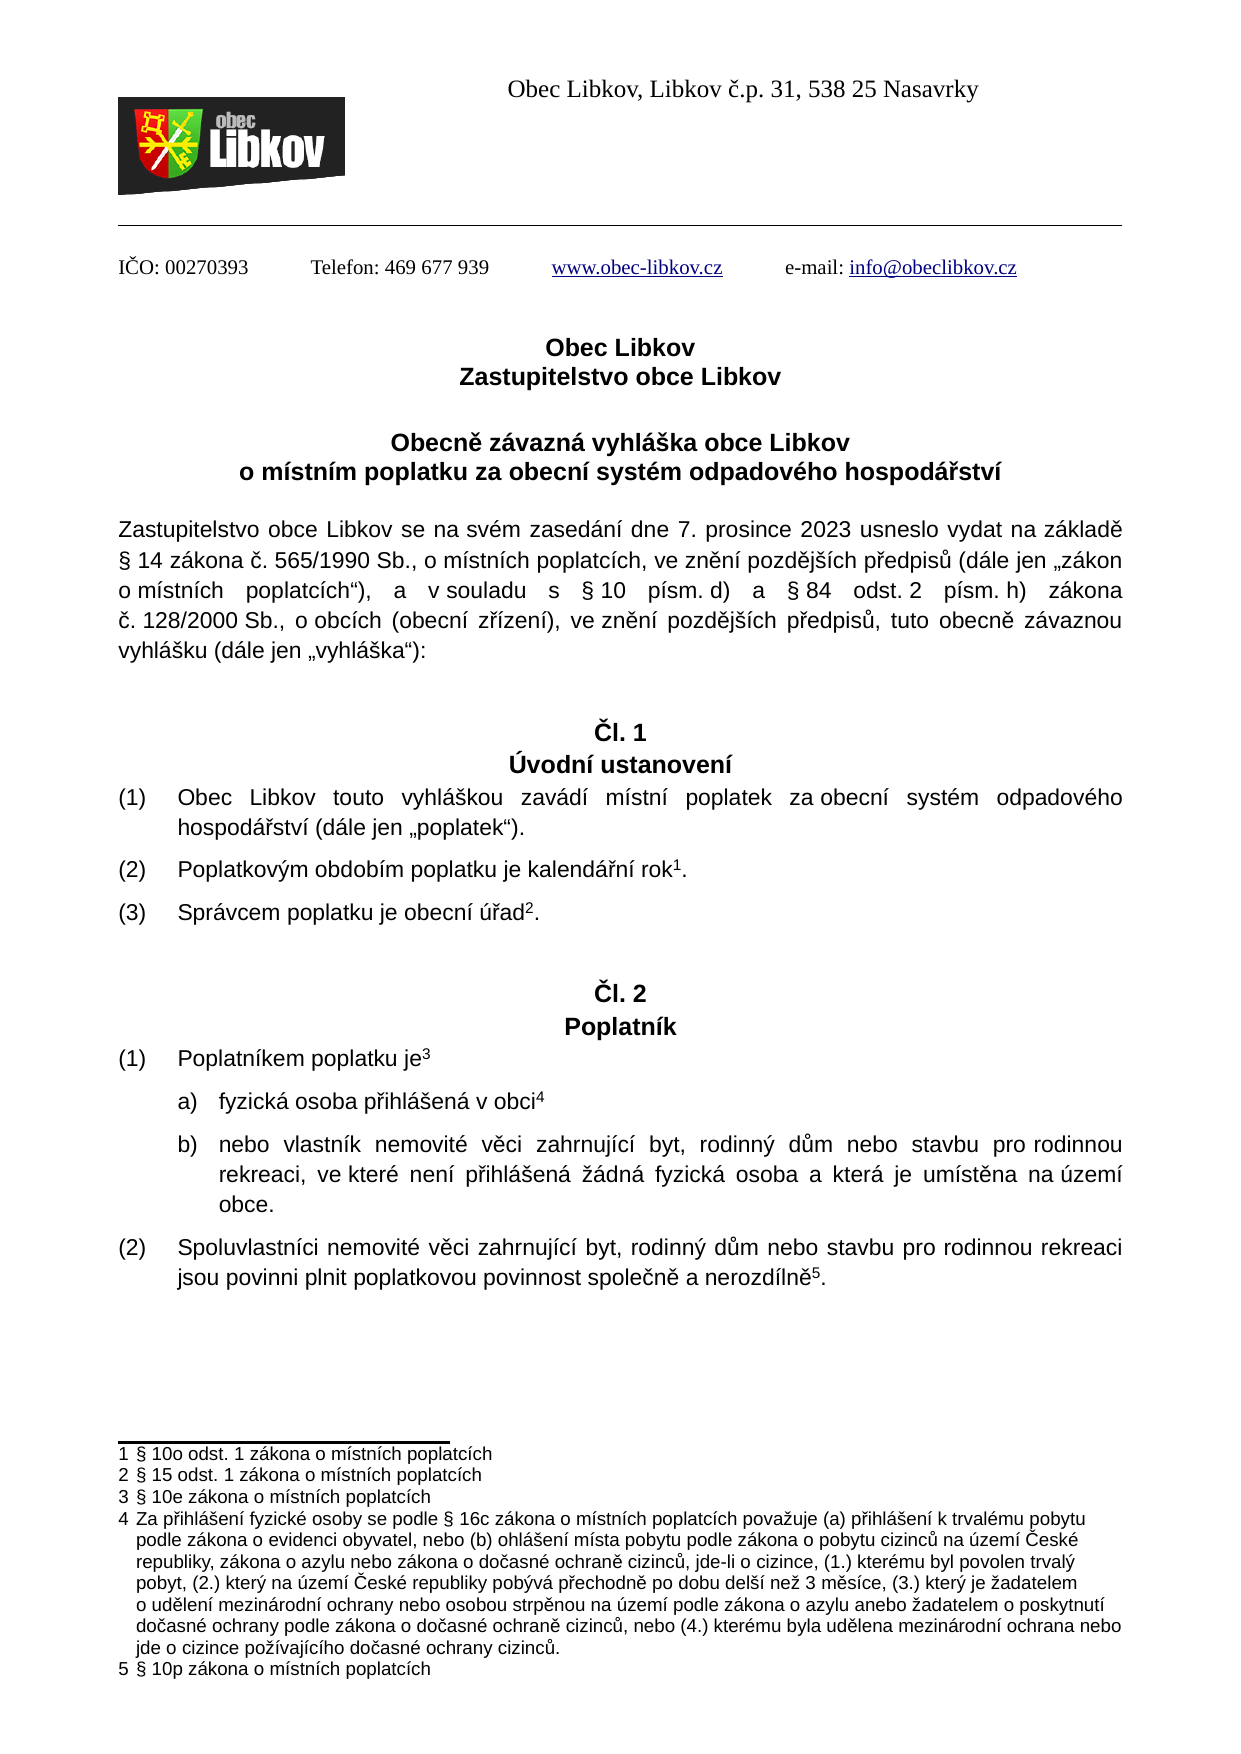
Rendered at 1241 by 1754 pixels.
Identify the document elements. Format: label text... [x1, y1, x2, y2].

list Za přihlášení fyzické osoby se podle § 16c zákona o místních poplatcích považuje (a) přihlášení k trvalému pobytu podle zákona o evidenci obyvatel, nebo (b) ohlášení místa pobytu podle zákona o pobytu cizinců na území České republiky, zákona o azylu nebo zákona o dočasné ochraně cizinců, jde-li o cizince, (1.) kterému byl povolen trvalý pobyt, (2.) který na území České republiky pobývá přechodně po dobu delší než 3 měsíce, (3.) který je žadatelem o udělení mezinárodní ochrany nebo osobou strpěnou na území podle zákona o azylu anebo žadatelem o poskytnutí dočasné ochrany podle zákona o dočasné ochraně cizinců, nebo (4.) kterému byla udělena mezinárodní ochrana nebo jde o cizince požívajícího dočasné ochrany cizinců. [118, 1507, 1122, 1658]
list Poplatníkem poplatku je [118, 1045, 1122, 1072]
list Správcem poplatku je obecní úřad. [118, 899, 1122, 926]
list nebo vlastník nemovité věci zahrnující byt, rodinný dům nebo stavbu pro rodinnou rekreaci, ve které není přihlášená žádná fyzická osoba a která je umístěna na území obce. [177, 1131, 1122, 1218]
list Spoluvlastníci nemovité věci zahrnující byt, rodinný dům nebo stavbu pro rodinnou rekreaci jsou povinni plnit poplatkovou povinnost společně a nerozdílně. [118, 1234, 1122, 1291]
subtitle Čl. 1 Úvodní ustanovení [118, 717, 1122, 779]
list § 10e zákona o místních poplatcích [118, 1486, 1122, 1507]
list Obec Libkov touto vyhláškou zavádí místní poplatek za obecní systém odpadového hospodářství (dále jen „poplatek“). [118, 783, 1122, 840]
list § 15 odst. 1 zákona o místních poplatcích [118, 1464, 1122, 1486]
list fyzická osoba přihlášená v obci [177, 1088, 1122, 1114]
list § 10p zákona o místních poplatcích [118, 1658, 1122, 1680]
text Zastupitelstvo obce Libkov se na svém zasedání dne 7. prosince 2023 usneslo vydat na základě § 14 zákona č. 565/1990 Sb., o místních poplatcích, ve znění pozdějších předpisů (dále jen „zákon o místních poplatcích“), a v souladu s § 10 písm. d) a § 84 odst. 2 písm. h) zákona č. 128/2000 Sb., o obcích (obecní zřízení), ve znění pozdějších předpisů, tuto obecně závaznou vyhlášku (dále jen „vyhláška“): [118, 516, 1122, 664]
subtitle Obecně závazná vyhláška obce Libkov o místním poplatku za obecní systém odpadového hospodářství [118, 428, 1122, 485]
list § 10o odst. 1 zákona o místních poplatcích [118, 1443, 1122, 1464]
list Poplatkovým obdobím poplatku je kalendářní rok. [118, 856, 1122, 883]
subtitle Čl. 2 Poplatník [118, 979, 1122, 1041]
text Obec Libkov Zastupitelstvo obce Libkov [118, 333, 1122, 390]
